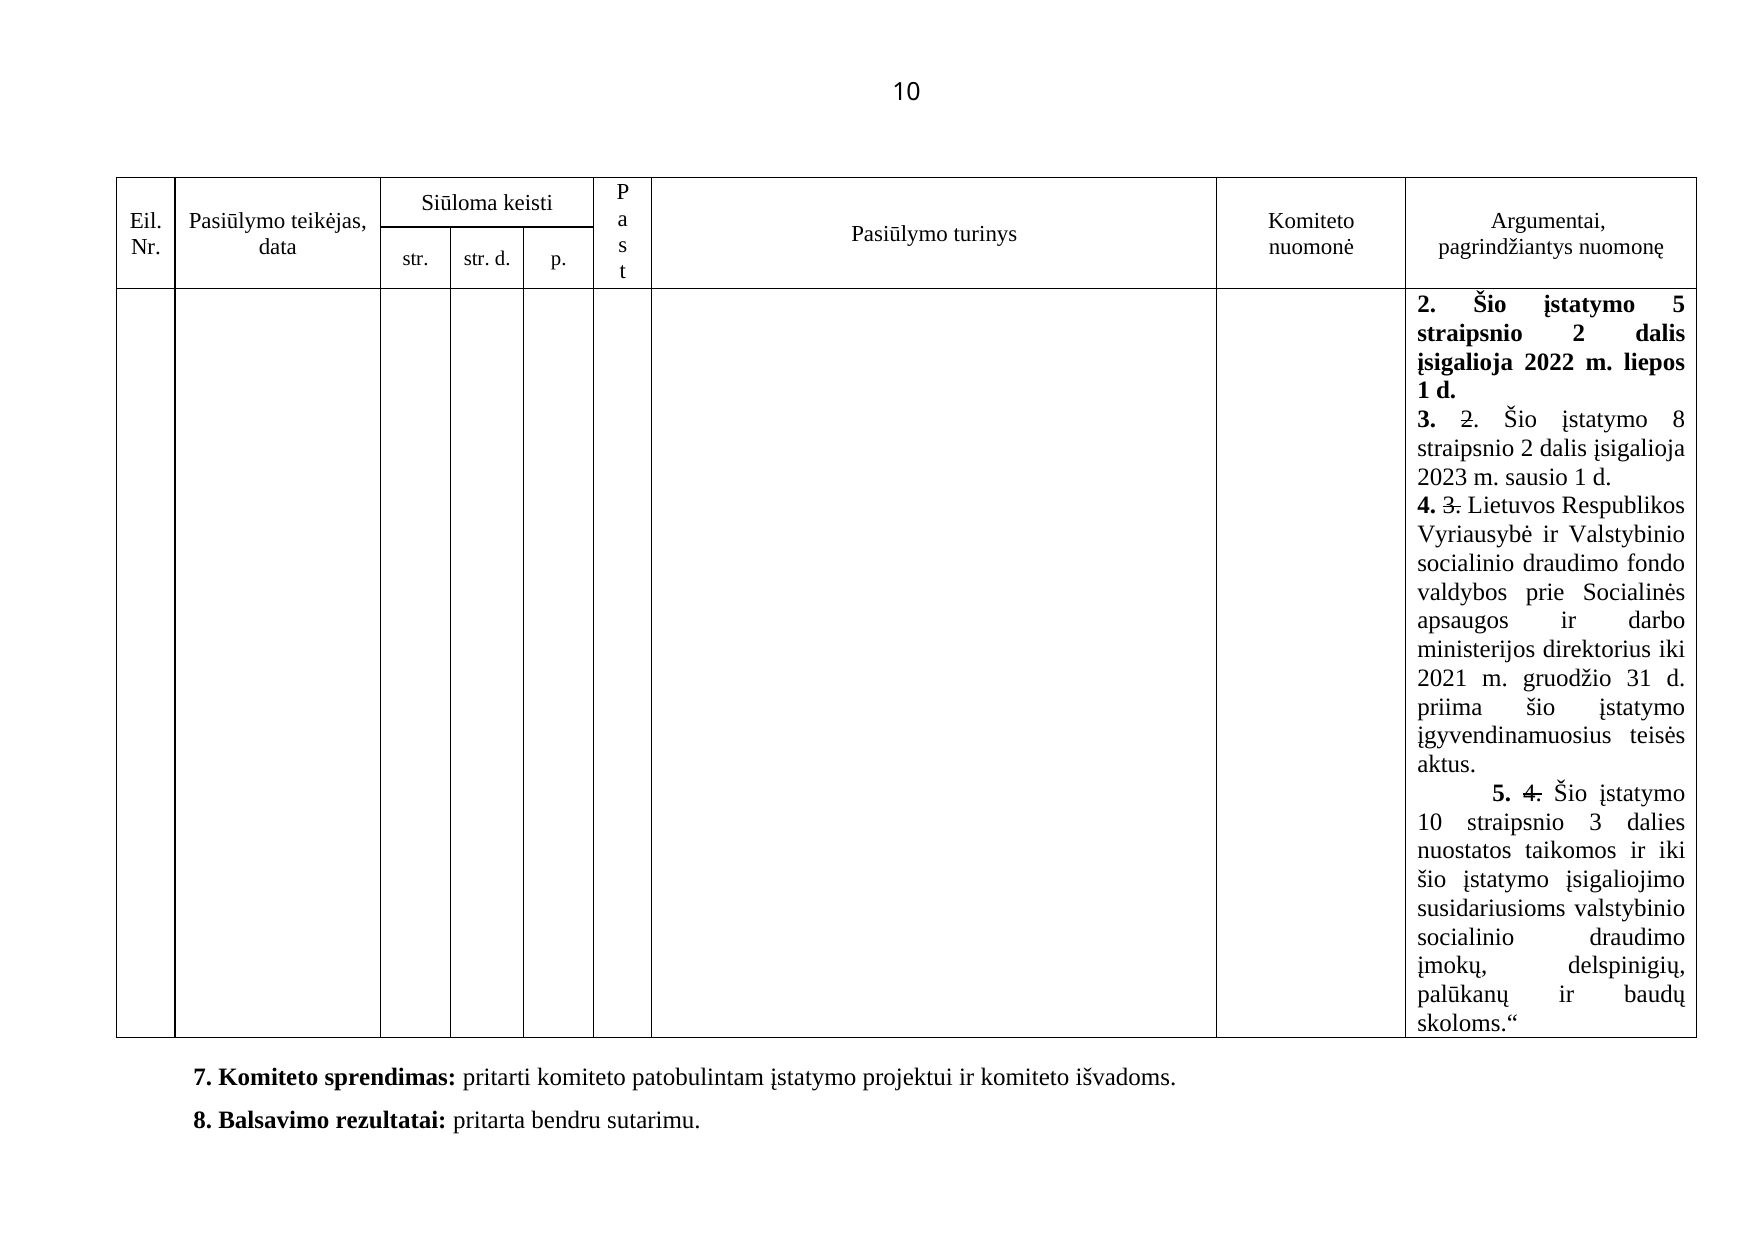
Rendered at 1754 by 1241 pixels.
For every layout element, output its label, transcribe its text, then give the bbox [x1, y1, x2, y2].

table_cell [524, 289, 593, 1037]
table_cell p. [524, 228, 593, 288]
table_cell 2. Šio įstatymo 5 straipsnio 2 dalis įsigalioja 2022 m. liepos 1 d. 3. 2. Šio įstatymo 8 straipsnio 2 dalis įsigalioja 2023 m. sausio 1 d. 4. 3. Lietuvos Respublikos Vyriausybė ir Valstybinio socialinio draudimo fondo valdybos prie Socialinės apsaugos ir darbo ministerijos direktorius iki 2021 m. gruodžio 31 d. priima šio įstatymo įgyvendinamuosius teisės aktus. 5. 4. Šio įstatymo 10 straipsnio 3 dalies nuostatos taikomos ir iki šio įstatymo įsigaliojimo susidariusioms valstybinio socialinio draudimo įmokų, delspinigių, palūkanų ir baudų skoloms.“ [1406, 289, 1696, 1037]
table_header Pasiūlymo turinys [652, 178, 1216, 288]
table_header Komiteto nuomonė [1217, 178, 1405, 288]
table_header Argumentai, pagrindžiantys nuomonę [1406, 178, 1696, 288]
table_header Pastabos [594, 178, 651, 288]
table_cell [1217, 289, 1405, 1037]
table_cell str. [381, 228, 450, 288]
table_cell [176, 289, 380, 1037]
table_cell [594, 289, 651, 1037]
text 7. Komiteto sprendimas: pritarti komiteto patobulintam įstatymo projektui ir komiteto išvadoms. [118, 1062, 1695, 1090]
table_cell [652, 289, 1216, 1037]
table_header Siūloma keisti [381, 178, 593, 226]
table_cell [117, 289, 174, 1037]
table_header Pasiūlymo teikėjas, data [176, 178, 380, 288]
table_cell str. d. [451, 228, 523, 288]
table_cell [381, 289, 450, 1037]
text 8. Balsavimo rezultatai: pritarta bendru sutarimu. [118, 1105, 1695, 1133]
table_header Eil. Nr. [117, 178, 174, 288]
table_cell [451, 289, 523, 1037]
